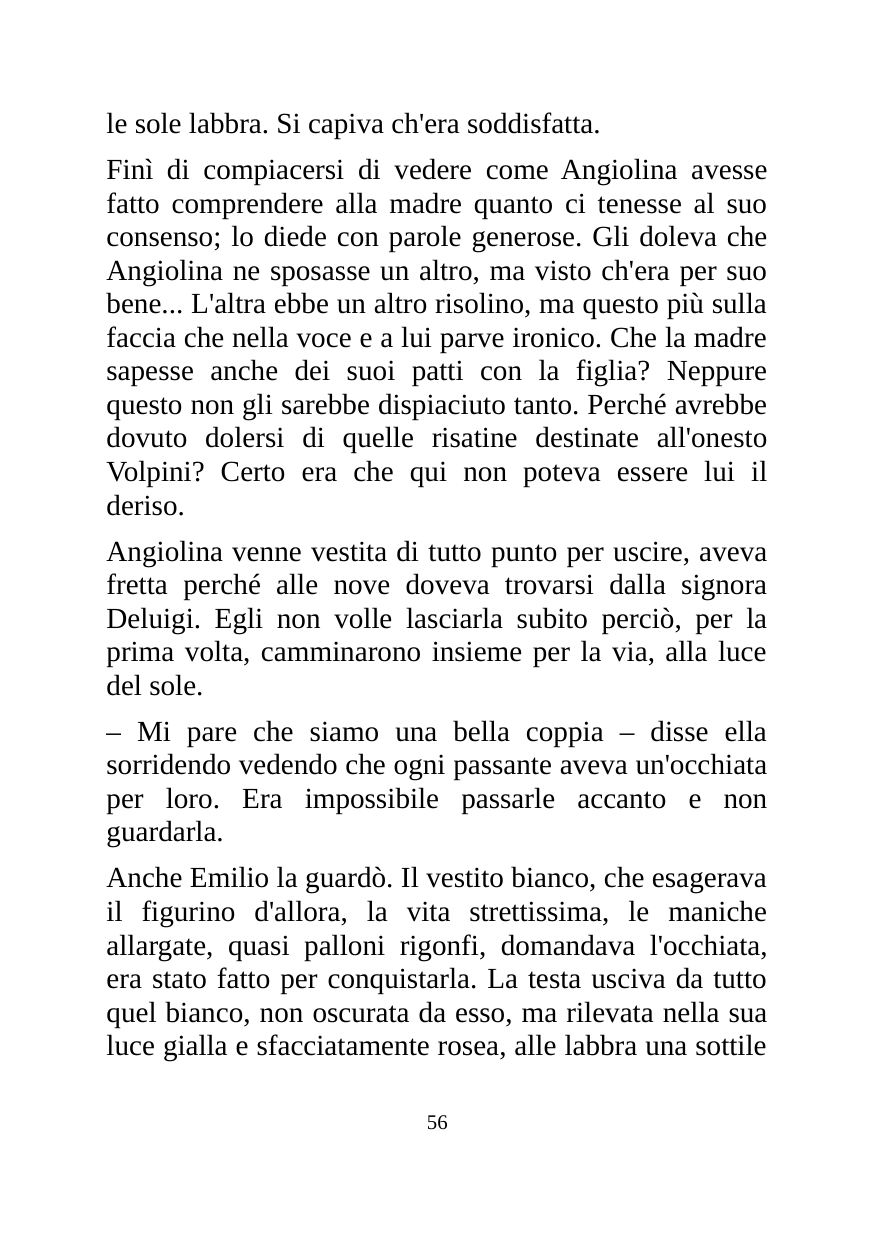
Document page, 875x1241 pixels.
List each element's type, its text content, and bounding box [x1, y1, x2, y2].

text Finì di compiacersi di vedere come Angiolina avesse fatto comprendere alla madre quanto ci tenesse al suo consenso; lo diede con parole generose. Gli doleva che Angiolina ne sposasse un altro, ma visto ch'era per suo bene... L'altra ebbe un altro risolino, ma questo più sulla faccia che nella voce e a lui parve ironico. Che la madre sapesse anche dei suoi patti con la figlia? Neppure questo non gli sarebbe dispiaciuto tanto. Perché avrebbe dovuto dolersi di quelle risatine destinate all'onesto Volpini? Certo era che qui non poteva essere lui il deriso. [106, 152, 768, 521]
text Angiolina venne vestita di tutto punto per uscire, aveva fretta perché alle nove doveva trovarsi dalla signora Deluigi. Egli non volle lasciarla subito perciò, per la prima volta, camminarono insieme per la via, alla luce del sole. [106, 534, 768, 701]
text le sole labbra. Si capiva ch'era soddisfatta. [106, 106, 768, 140]
text – Mi pare che siamo una bella coppia – disse ella sorridendo vedendo che ogni passante aveva un'occhiata per loro. Era impossibile passarle accanto e non guardarla. [106, 714, 768, 848]
text Anche Emilio la guardò. Il vestito bianco, che esagerava il figurino d'allora, la vita strettissima, le maniche allargate, quasi palloni rigonfi, domandava l'occhiata, era stato fatto per conquistarla. La testa usciva da tutto quel bianco, non oscurata da esso, ma rilevata nella sua luce gialla e sfacciatamente rosea, alle labbra una sottile [106, 861, 768, 1062]
